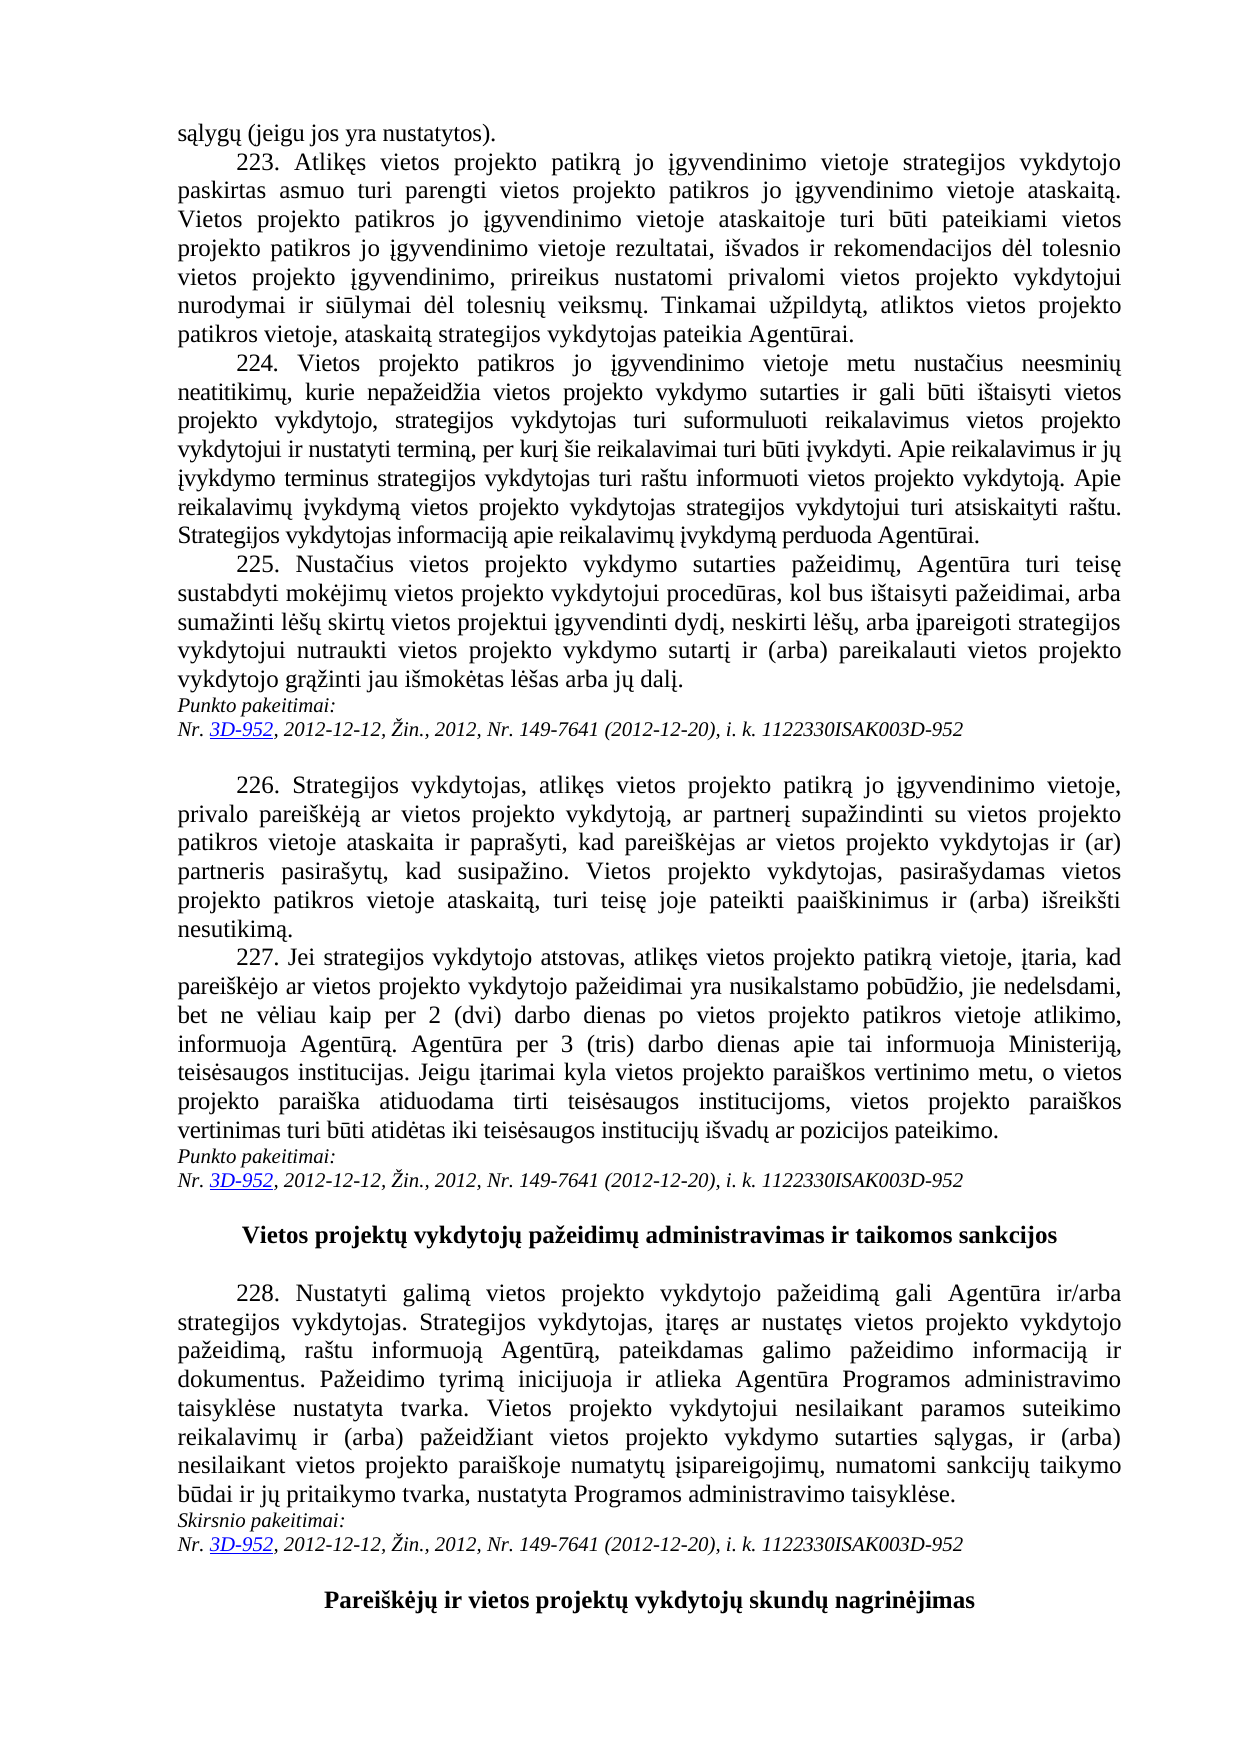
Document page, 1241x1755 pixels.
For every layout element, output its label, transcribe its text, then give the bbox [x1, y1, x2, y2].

text Nr. 3D-952, 2012-12-12, Žin., 2012, Nr. 149-7641 (2012-12-20), i. k. 1122330ISAK003D-952 [177, 1532, 1122, 1556]
text Vietos projektų vykdytojų pažeidimų administravimas ir taikomos sankcijos [177, 1221, 1122, 1249]
text Punkto pakeitimai: [177, 1144, 1122, 1168]
text 224. Vietos projekto patikros jo įgyvendinimo vietoje metu nustačius neesminių neatitikimų, kurie nepažeidžia vietos projekto vykdymo sutarties ir gali būti ištaisyti vietos projekto vykdytojo, strategijos vykdytojas turi suformuluoti reikalavimus vietos projekto vykdytojui ir nustatyti terminą, per kurį šie reikalavimai turi būti įvykdyti. Apie reikalavimus ir jų įvykdymo terminus strategijos vykdytojas turi raštu informuoti vietos projekto vykdytoją. Apie reikalavimų įvykdymą vietos projekto vykdytojas strategijos vykdytojui turi atsiskaityti raštu. Strategijos vykdytojas informaciją apie reikalavimų įvykdymą perduoda Agentūrai. [177, 348, 1122, 549]
text 226. Strategijos vykdytojas, atlikęs vietos projekto patikrą jo įgyvendinimo vietoje, privalo pareiškėją ar vietos projekto vykdytoją, ar partnerį supažindinti su vietos projekto patikros vietoje ataskaita ir paprašyti, kad pareiškėjas ar vietos projekto vykdytojas ir (ar) partneris pasirašytų, kad susipažino. Vietos projekto vykdytojas, pasirašydamas vietos projekto patikros vietoje ataskaitą, turi teisę joje pateikti paaiškinimus ir (arba) išreikšti nesutikimą. [177, 770, 1122, 942]
text Punkto pakeitimai: [177, 693, 1122, 717]
text 225. Nustačius vietos projekto vykdymo sutarties pažeidimų, Agentūra turi teisę sustabdyti mokėjimų vietos projekto vykdytojui procedūras, kol bus ištaisyti pažeidimai, arba sumažinti lėšų skirtų vietos projektui įgyvendinti dydį, neskirti lėšų, arba įpareigoti strategijos vykdytojui nutraukti vietos projekto vykdymo sutartį ir (arba) pareikalauti vietos projekto vykdytojo grąžinti jau išmokėtas lėšas arba jų dalį. [177, 549, 1122, 693]
text Nr. 3D-952, 2012-12-12, Žin., 2012, Nr. 149-7641 (2012-12-20), i. k. 1122330ISAK003D-952 [177, 1168, 1122, 1192]
text Pareiškėjų ir vietos projektų vykdytojų skundų nagrinėjimas [177, 1585, 1122, 1614]
text 227. Jei strategijos vykdytojo atstovas, atlikęs vietos projekto patikrą vietoje, įtaria, kad pareiškėjo ar vietos projekto vykdytojo pažeidimai yra nusikalstamo pobūdžio, jie nedelsdami, bet ne vėliau kaip per 2 (dvi) darbo dienas po vietos projekto patikros vietoje atlikimo, informuoja Agentūrą. Agentūra per 3 (tris) darbo dienas apie tai informuoja Ministeriją, teisėsaugos institucijas. Jeigu įtarimai kyla vietos projekto paraiškos vertinimo metu, o vietos projekto paraiška atiduodama tirti teisėsaugos institucijoms, vietos projekto paraiškos vertinimas turi būti atidėtas iki teisėsaugos institucijų išvadų ar pozicijos pateikimo. [177, 942, 1122, 1144]
text Nr. 3D-952, 2012-12-12, Žin., 2012, Nr. 149-7641 (2012-12-20), i. k. 1122330ISAK003D-952 [177, 717, 1122, 741]
text Skirsnio pakeitimai: [177, 1508, 1122, 1532]
text sąlygų (jeigu jos yra nustatytos). [177, 118, 1122, 147]
text 228. Nustatyti galimą vietos projekto vykdytojo pažeidimą gali Agentūra ir/arba strategijos vykdytojas. Strategijos vykdytojas, įtaręs ar nustatęs vietos projekto vykdytojo pažeidimą, raštu informuoją Agentūrą, pateikdamas galimo pažeidimo informaciją ir dokumentus. Pažeidimo tyrimą inicijuoja ir atlieka Agentūra Programos administravimo taisyklėse nustatyta tvarka. Vietos projekto vykdytojui nesilaikant paramos suteikimo reikalavimų ir (arba) pažeidžiant vietos projekto vykdymo sutarties sąlygas, ir (arba) nesilaikant vietos projekto paraiškoje numatytų įsipareigojimų, numatomi sankcijų taikymo būdai ir jų pritaikymo tvarka, nustatyta Programos administravimo taisyklėse. [177, 1278, 1122, 1508]
text 223. Atlikęs vietos projekto patikrą jo įgyvendinimo vietoje strategijos vykdytojo paskirtas asmuo turi parengti vietos projekto patikros jo įgyvendinimo vietoje ataskaitą. Vietos projekto patikros jo įgyvendinimo vietoje ataskaitoje turi būti pateikiami vietos projekto patikros jo įgyvendinimo vietoje rezultatai, išvados ir rekomendacijos dėl tolesnio vietos projekto įgyvendinimo, prireikus nustatomi privalomi vietos projekto vykdytojui nurodymai ir siūlymai dėl tolesnių veiksmų. Tinkamai užpildytą, atliktos vietos projekto patikros vietoje, ataskaitą strategijos vykdytojas pateikia Agentūrai. [177, 147, 1122, 348]
